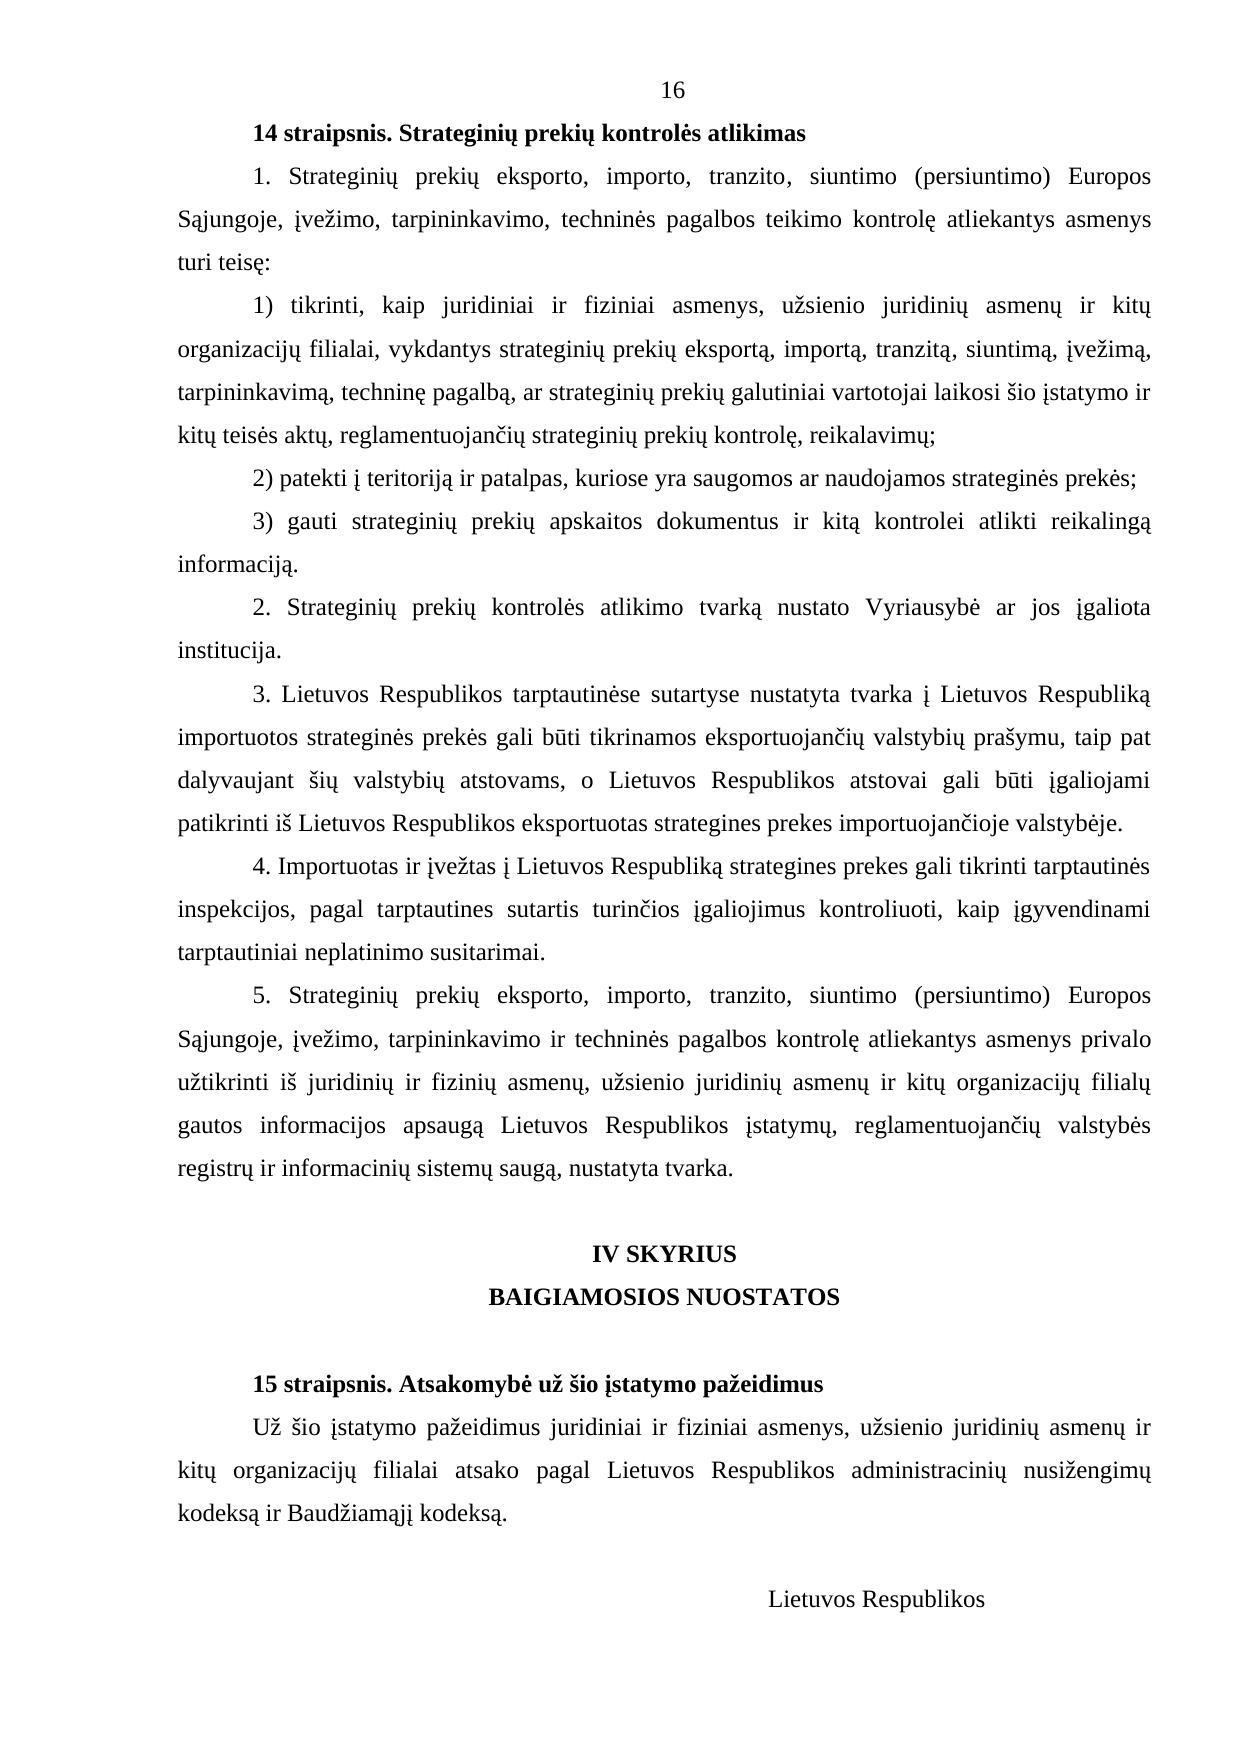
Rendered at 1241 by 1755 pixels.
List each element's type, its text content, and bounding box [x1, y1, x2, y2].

text 14 straipsnis. Strateginių prekių kontrolės atlikimas [177, 118, 1152, 147]
text Už šio įstatymo pažeidimus juridiniai ir fiziniai asmenys, užsienio juridinių asmenų ir kitų organizacijų filialai atsako pagal Lietuvos Respublikos administracinių nusižengimų kodeksą ir Baudžiamąjį kodeksą. [177, 1412, 1152, 1527]
text iv sKYRIUS [177, 1239, 1152, 1268]
text 1. Strateginių prekių eksporto, importo, tranzito, siuntimo (persiuntimo) Europos Sąjungoje, įvežimo, tarpininkavimo, techninės pagalbos teikimo kontrolę atliekantys asmenys turi teisę: [177, 161, 1152, 276]
text 1) tikrinti, kaip juridiniai ir fiziniai asmenys, užsienio juridinių asmenų ir kitų organizacijų filialai, vykdantys strateginių prekių eksportą, importą, tranzitą, siuntimą, įvežimą, tarpininkavimą, techninę pagalbą, ar strateginių prekių galutiniai vartotojai laikosi šio įstatymo ir kitų teisės aktų, reglamentuojančių strateginių prekių kontrolę, reikalavimų; [177, 291, 1152, 449]
text 5. Strateginių prekių eksporto, importo, tranzito, siuntimo (persiuntimo) Europos Sąjungoje, įvežimo, tarpininkavimo ir techninės pagalbos kontrolę atliekantys asmenys privalo užtikrinti iš juridinių ir fizinių asmenų, užsienio juridinių asmenų ir kitų organizacijų filialų gautos informacijos apsaugą Lietuvos Respublikos įstatymų, reglamentuojančių valstybės registrų ir informacinių sistemų saugą, nustatyta tvarka. [177, 981, 1152, 1182]
text 3. Lietuvos Respublikos tarptautinėse sutartyse nustatyta tvarka į Lietuvos Respubliką importuotos strateginės prekės gali būti tikrinamos eksportuojančių valstybių prašymu, taip pat dalyvaujant šių valstybių atstovams, o Lietuvos Respublikos atstovai gali būti įgaliojami patikrinti iš Lietuvos Respublikos eksportuotas strategines prekes importuojančioje valstybėje. [177, 679, 1152, 837]
text 4. Importuotas ir įvežtas į Lietuvos Respubliką strategines prekes gali tikrinti tarptautinės inspekcijos, pagal tarptautines sutartis turinčios įgaliojimus kontroliuoti, kaip įgyvendinami tarptautiniai neplatinimo susitarimai. [177, 851, 1152, 966]
text Lietuvos Respublikos [177, 1584, 1152, 1613]
text BAIGIAMOSIOS NUOSTATOS [177, 1282, 1152, 1311]
text 3) gauti strateginių prekių apskaitos dokumentus ir kitą kontrolei atlikti reikalingą informaciją. [177, 506, 1152, 578]
text 2) patekti į teritoriją ir patalpas, kuriose yra saugomos ar naudojamos strateginės prekės; [177, 463, 1152, 492]
text 15 straipsnis. Atsakomybė už šio įstatymo pažeidimus [177, 1369, 1152, 1397]
text 2. Strateginių prekių kontrolės atlikimo tvarką nustato Vyriausybė ar jos įgaliota institucija. [177, 592, 1152, 664]
